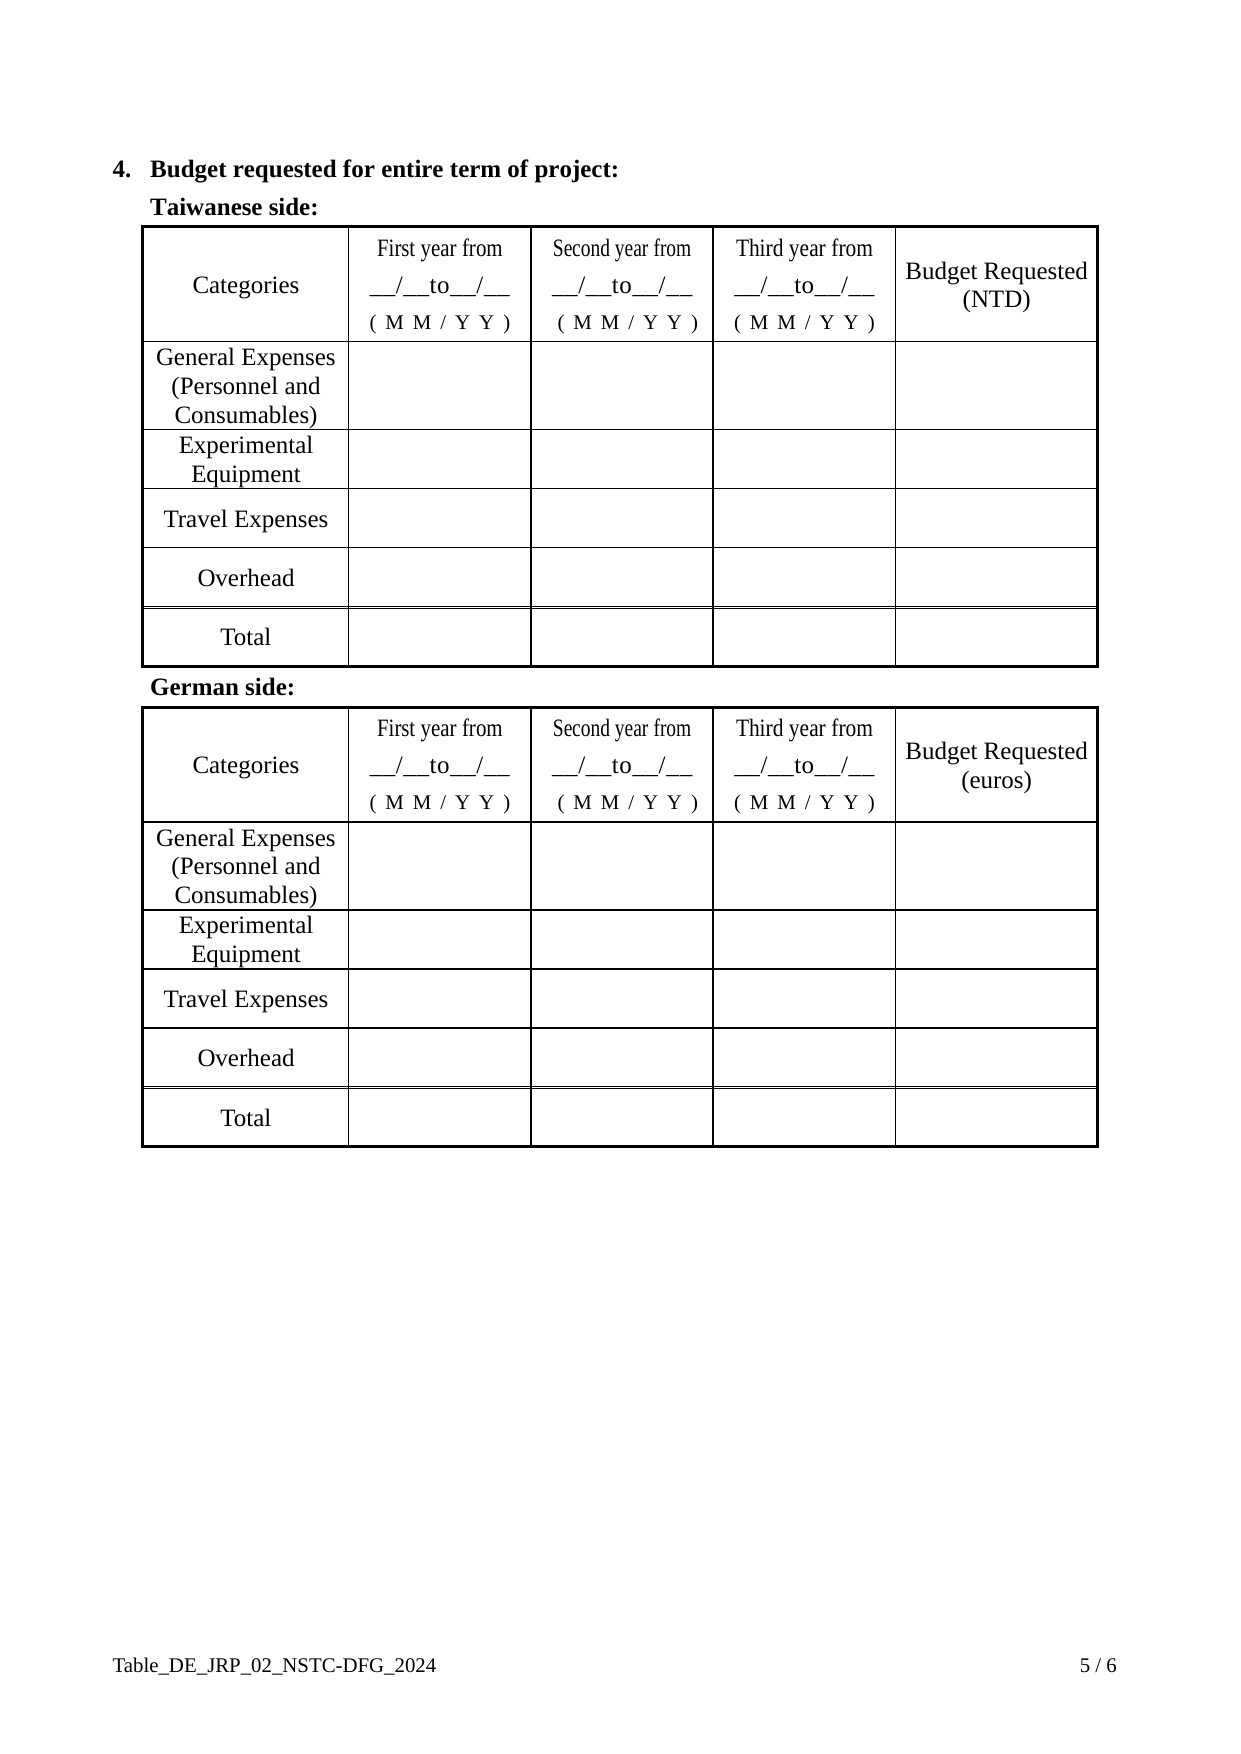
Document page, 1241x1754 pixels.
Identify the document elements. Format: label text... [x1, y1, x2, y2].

table_cell Total [144, 1089, 348, 1145]
table_header Categories [144, 709, 348, 821]
table_cell [349, 823, 530, 909]
table_cell General Expenses (Personnel and Consumables) [144, 823, 348, 909]
table_cell [896, 609, 1096, 665]
table_cell [532, 1029, 712, 1086]
table_cell [714, 548, 895, 606]
table_cell [714, 1029, 895, 1086]
table_cell [349, 430, 530, 488]
table_cell Experimental Equipment [144, 430, 348, 488]
table_cell [896, 823, 1096, 909]
table_cell [896, 911, 1096, 968]
table_cell [532, 1089, 712, 1145]
table_header Third year from __/__to__/__ (MM/YY) [714, 709, 895, 821]
table_cell [896, 548, 1096, 606]
table_header Budget Requested (NTD) [896, 228, 1096, 341]
table_cell [714, 911, 895, 968]
table_cell [532, 609, 712, 665]
table_cell [532, 970, 712, 1027]
table_cell [349, 609, 530, 665]
table_cell [349, 548, 530, 606]
table_header Budget Requested (euros) [896, 709, 1096, 821]
title Budget requested for entire term of project: [112, 150, 1128, 188]
table_cell [349, 970, 530, 1027]
title Taiwanese side: [150, 188, 1128, 225]
table_cell [349, 489, 530, 547]
table_cell [714, 430, 895, 488]
table_cell Overhead [144, 548, 348, 606]
table_cell [714, 609, 895, 665]
table_cell [896, 342, 1096, 429]
table_cell [714, 489, 895, 547]
table_cell [349, 911, 530, 968]
table_cell [714, 823, 895, 909]
table_header First year from __/__to__/__ (MM/YY) [349, 228, 530, 341]
table_cell [349, 1089, 530, 1145]
table_cell [349, 1029, 530, 1086]
title German side: [150, 668, 1128, 706]
table_header First year from __/__to__/__ (MM/YY) [349, 709, 530, 821]
table_cell Travel Expenses [144, 489, 348, 547]
table_cell Travel Expenses [144, 970, 348, 1027]
table_cell [896, 430, 1096, 488]
table_cell [532, 489, 712, 547]
table_cell [349, 342, 530, 429]
table_cell [532, 823, 712, 909]
table_cell [896, 1029, 1096, 1086]
table_header Categories [144, 228, 348, 341]
table_cell [532, 342, 712, 429]
table_header Second year from __/__to__/__ (MM/YY) [532, 228, 712, 341]
table_cell General Expenses (Personnel and Consumables) [144, 342, 348, 429]
table_cell Experimental Equipment [144, 911, 348, 968]
table_cell [714, 1089, 895, 1145]
table_cell Overhead [144, 1029, 348, 1086]
table_cell [532, 911, 712, 968]
table_cell [896, 1089, 1096, 1145]
table_cell Total [144, 609, 348, 665]
table_cell [714, 970, 895, 1027]
table_cell [532, 548, 712, 606]
table_cell [714, 342, 895, 429]
table_cell [896, 489, 1096, 547]
table_header Third year from __/__to__/__ (MM/YY) [714, 228, 895, 341]
table_cell [896, 970, 1096, 1027]
table_cell [532, 430, 712, 488]
table_header Second year from __/__to__/__ (MM/YY) [532, 709, 712, 821]
